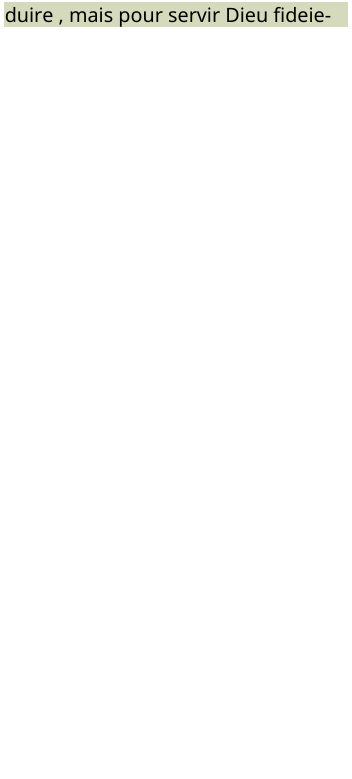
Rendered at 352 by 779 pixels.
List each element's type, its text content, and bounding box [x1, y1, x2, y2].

list duire , mais pour servir Dieu fideie- [4, 2, 348, 27]
